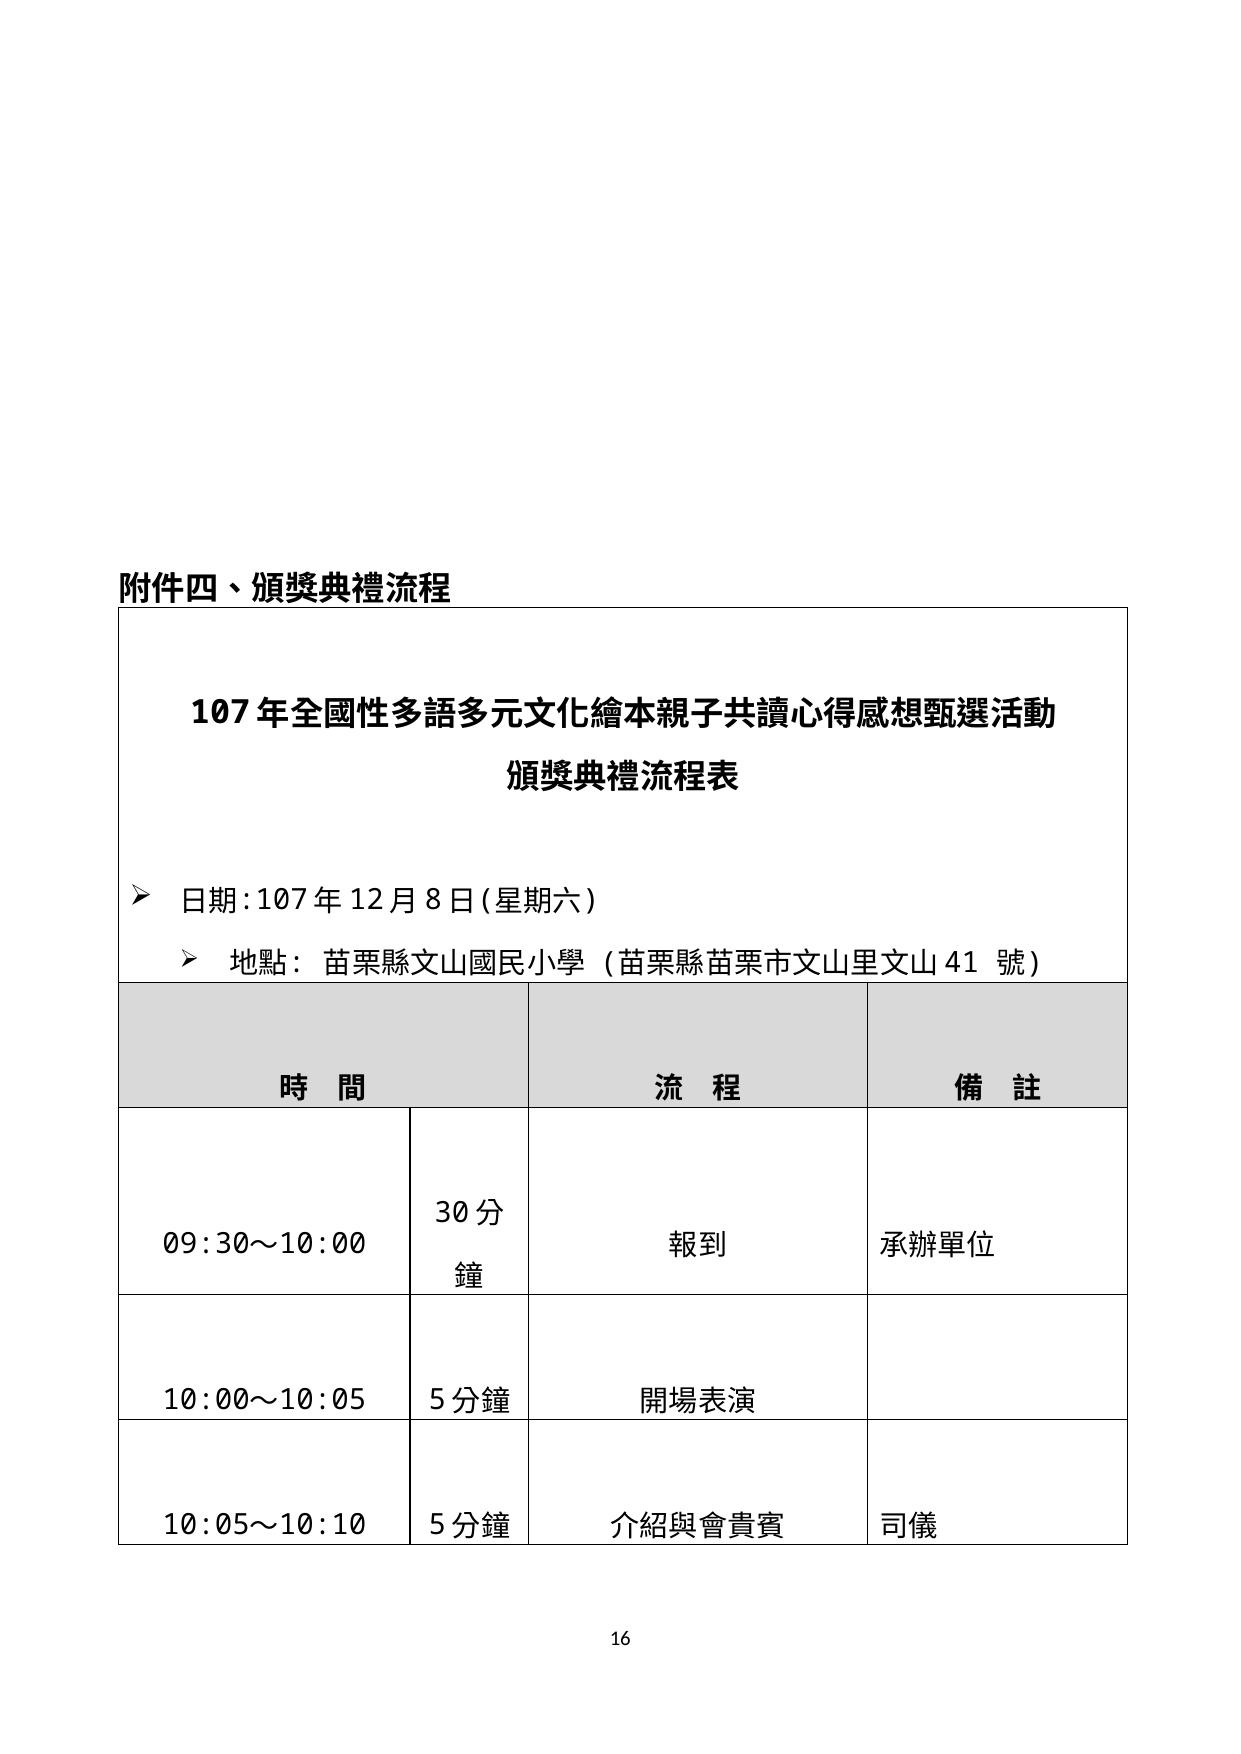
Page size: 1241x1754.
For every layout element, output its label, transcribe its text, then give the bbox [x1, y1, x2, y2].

table_cell 司儀 [868, 1420, 1127, 1544]
table_cell 報到 [529, 1108, 867, 1294]
table_cell 時 間 [119, 983, 528, 1107]
table_cell 09:30～10:00 [119, 1108, 409, 1294]
table_header 107年全國性多語多元文化繪本親子共讀心得感想甄選活動 頒獎典禮流程表 日期:107年12月8日(星期六) 地點: 苗栗縣文山國民小學 (苗栗縣苗栗市文山里文山41 號) [119, 608, 1127, 982]
table_cell 承辦單位 [868, 1108, 1127, 1294]
table_cell 備 註 [868, 983, 1127, 1107]
table_cell 10:05～10:10 [119, 1420, 409, 1544]
table_cell 開場表演 [529, 1295, 867, 1419]
table_cell 介紹與會貴賓 [529, 1420, 867, 1544]
table_cell 5分鐘 [411, 1420, 528, 1544]
table_cell 5分鐘 [411, 1295, 528, 1419]
text 附件四、頒獎典禮流程 [118, 544, 1122, 607]
table_cell 10:00～10:05 [119, 1295, 409, 1419]
table_cell 流 程 [529, 983, 867, 1107]
table_cell [868, 1295, 1127, 1419]
table_cell 30分鐘 [411, 1108, 528, 1294]
